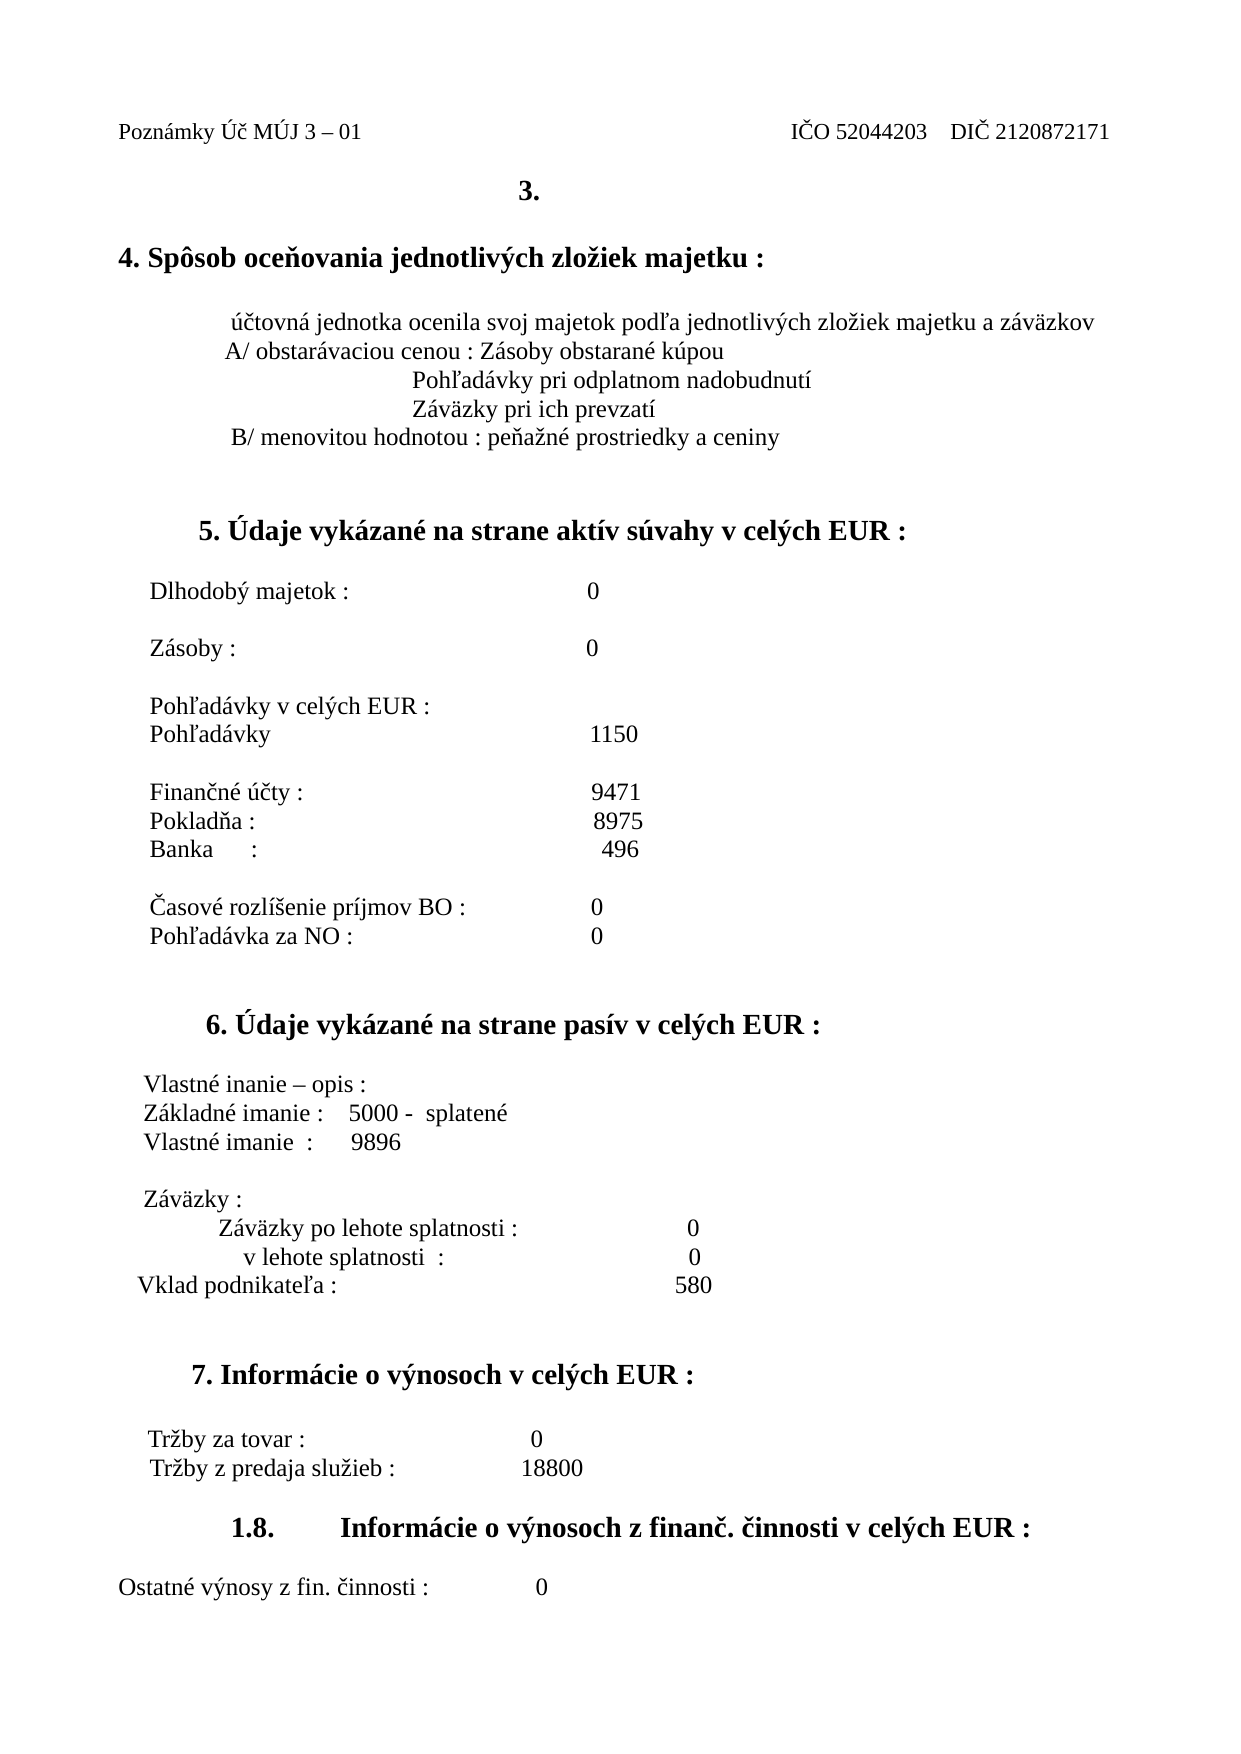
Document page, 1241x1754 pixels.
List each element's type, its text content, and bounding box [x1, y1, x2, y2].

text Pohľadávky pri odplatnom nadobudnutí [118, 365, 1122, 394]
text B/ menovitou hodnotou : peňažné prostriedky a ceniny [118, 422, 1122, 451]
list Informácie o výnosoch z finanč. činnosti v celých EUR : [231, 1510, 1122, 1544]
text Záväzky : [118, 1184, 1122, 1213]
text Pohľadávka za NO : 0 [118, 921, 1122, 949]
text 5. Údaje vykázané na strane aktív súvahy v celých EUR : [118, 513, 1122, 547]
text Pohľadávky v celých EUR : [118, 691, 1122, 719]
text Tržby za tovar : 0 [118, 1424, 1122, 1453]
text v lehote splatnosti : 0 [118, 1242, 1122, 1271]
text 7. Informácie o výnosoch v celých EUR : [118, 1357, 1122, 1390]
text Pohľadávky 1150 [118, 719, 1122, 748]
text Časové rozlíšenie príjmov BO : 0 [118, 892, 1122, 921]
text A/ obstarávaciou cenou : Zásoby obstarané kúpou [118, 336, 1122, 365]
text 6. Údaje vykázané na strane pasív v celých EUR : [118, 1007, 1122, 1041]
text Dlhodobý majetok : 0 [118, 576, 1122, 604]
text Banka : 496 [118, 834, 1122, 863]
text účtovná jednotka ocenila svoj majetok podľa jednotlivých zložiek majetku a záväzkov [118, 307, 1122, 336]
text Vklad podnikateľa : 580 [118, 1271, 1122, 1299]
text Poznámky Úč MÚJ 3 – 01 IČO 52044203 DIČ 2120872171 [118, 118, 1122, 144]
text Finančné účty : 9471 [118, 777, 1122, 806]
text 3. [118, 173, 1122, 207]
text Záväzky po lehote splatnosti : 0 [118, 1213, 1122, 1242]
text Ostatné výnosy z fin. činnosti : 0 [118, 1572, 1122, 1601]
text Záväzky pri ich prevzatí [118, 394, 1122, 422]
text Základné imanie : 5000 - splatené [118, 1098, 1122, 1127]
text Tržby z predaja služieb : 18800 [118, 1453, 1122, 1481]
text Pokladňa : 8975 [118, 806, 1122, 834]
text 4. Spôsob oceňovania jednotlivých zložiek majetku : [118, 240, 1122, 274]
text Zásoby : 0 [118, 633, 1122, 662]
text Vlastné inanie – opis : [118, 1069, 1122, 1098]
text Vlastné imanie : 9896 [118, 1127, 1122, 1156]
